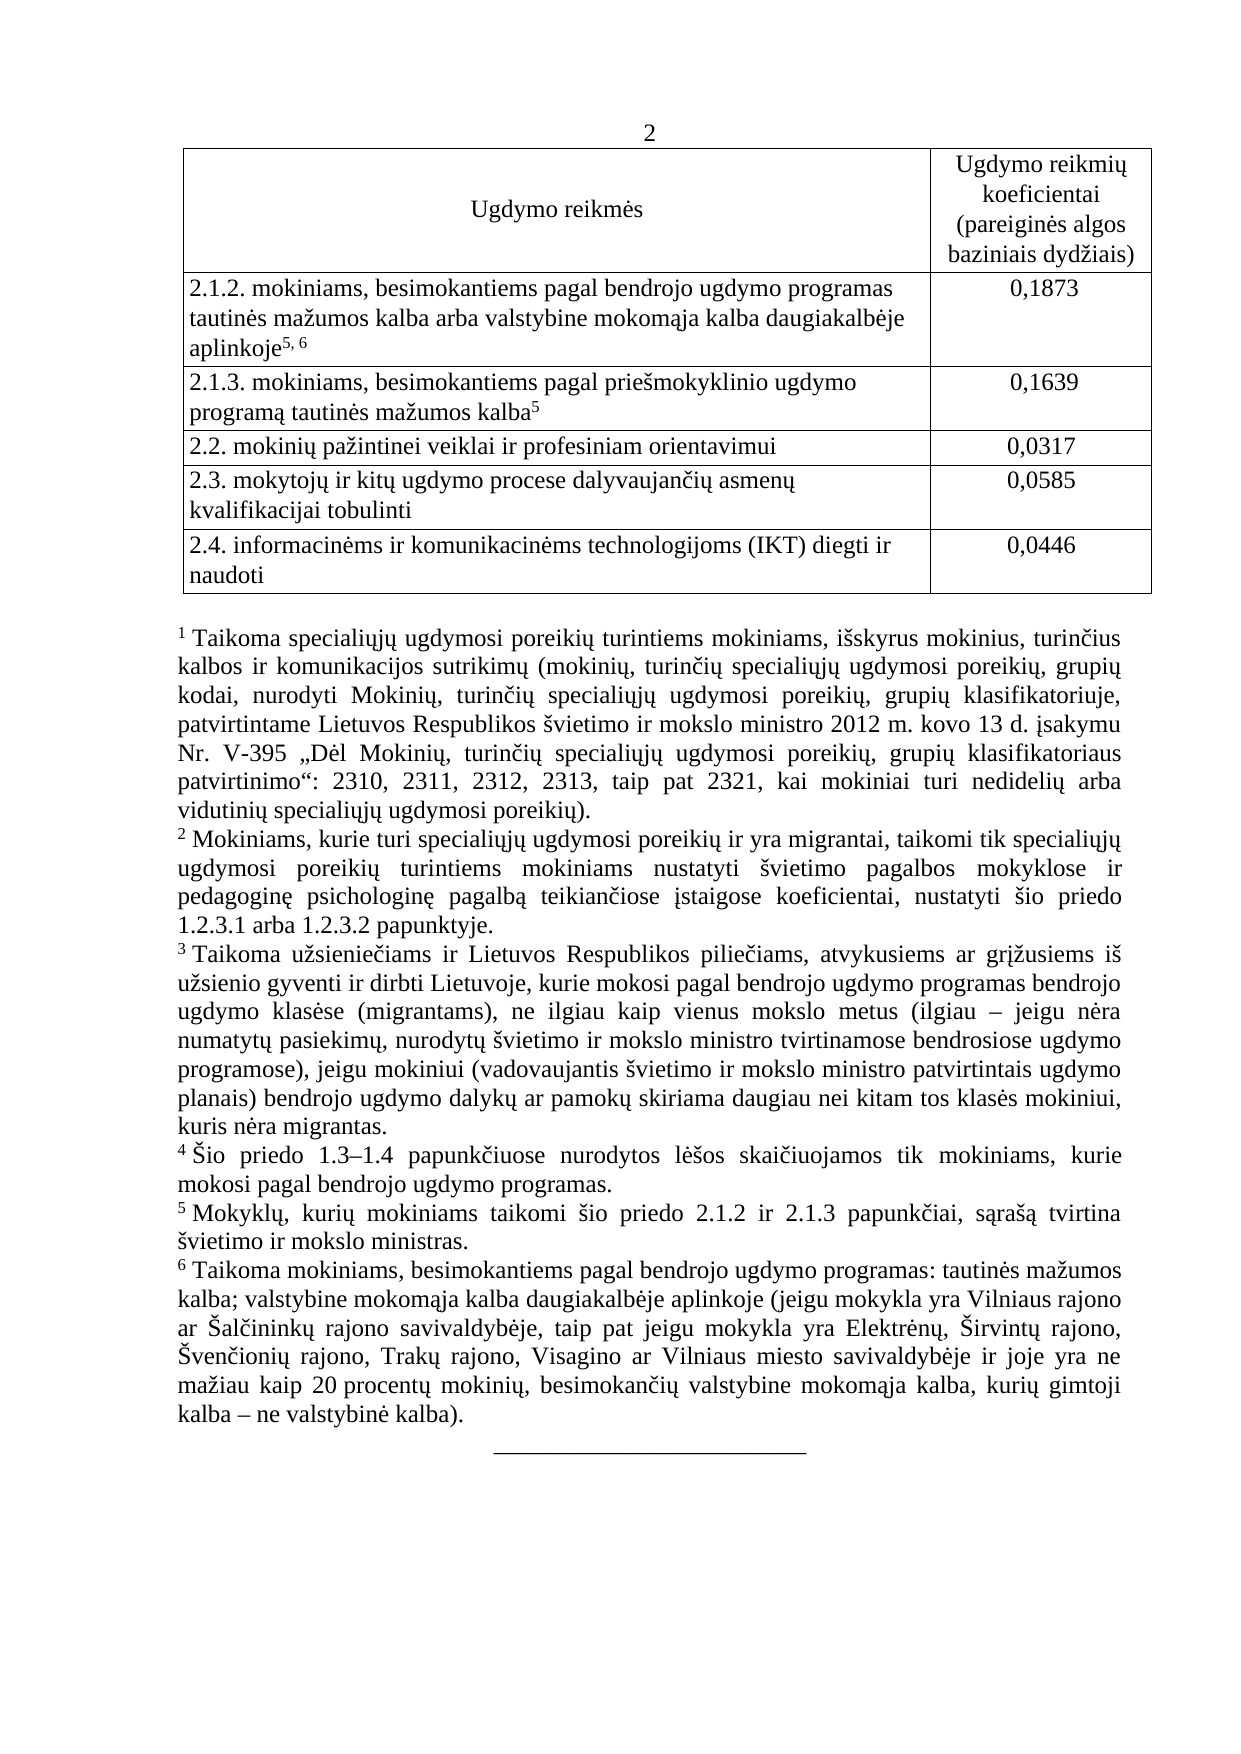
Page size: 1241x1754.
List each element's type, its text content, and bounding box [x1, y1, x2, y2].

table_header Ugdymo reikmės [184, 149, 930, 272]
text 2 Mokiniams, kurie turi specialiųjų ugdymosi poreikių ir yra migrantai, taikomi tik specialiųjų ugdymosi poreikių turintiems mokiniams nustatyti švietimo pagalbos mokyklose ir pedagoginę psichologinę pagalbą teikiančiose įstaigose koeficientai, nustatyti šio priedo 1.2.3.1 arba 1.2.3.2 papunktyje. [177, 824, 1122, 939]
table_cell 2.4. informacinėms ir komunikacinėms technologijoms (IKT) diegti ir naudoti [184, 530, 930, 593]
table_cell 0,0446 [931, 530, 1151, 593]
text 3 Taikoma užsieniečiams ir Lietuvos Respublikos piliečiams, atvykusiems ar grįžusiems iš užsienio gyventi ir dirbti Lietuvoje, kurie mokosi pagal bendrojo ugdymo programas bendrojo ugdymo klasėse (migrantams), ne ilgiau kaip vienus mokslo metus (ilgiau – jeigu nėra numatytų pasiekimų, nurodytų švietimo ir mokslo ministro tvirtinamose bendrosiose ugdymo programose), jeigu mokiniui (vadovaujantis švietimo ir mokslo ministro patvirtintais ugdymo planais) bendrojo ugdymo dalykų ar pamokų skiriama daugiau nei kitam tos klasės mokiniui, kuris nėra migrantas. [177, 939, 1122, 1140]
table_cell 0,0317 [931, 431, 1151, 464]
table_header Ugdymo reikmių koeficientai (pareiginės algos baziniais dydžiais) [931, 149, 1151, 272]
table_cell 2.3. mokytojų ir kitų ugdymo procese dalyvaujančių asmenų kvalifikacijai tobulinti [184, 466, 930, 529]
table_cell 0,1639 [931, 367, 1151, 430]
table_cell 2.1.2. mokiniams, besimokantiems pagal bendrojo ugdymo programas tautinės mažumos kalba arba valstybine mokomąja kalba daugiakalbėje aplinkoje5, 6 [184, 273, 930, 366]
table_cell 0,0585 [931, 466, 1151, 529]
text 1 Taikoma specialiųjų ugdymosi poreikių turintiems mokiniams, išskyrus mokinius, turinčius kalbos ir komunikacijos sutrikimų (mokinių, turinčių specialiųjų ugdymosi poreikių, grupių kodai, nurodyti Mokinių, turinčių specialiųjų ugdymosi poreikių, grupių klasifikatoriuje, patvirtintame Lietuvos Respublikos švietimo ir mokslo ministro 2012 m. kovo 13 d. įsakymu Nr. V-395 „Dėl Mokinių, turinčių specialiųjų ugdymosi poreikių, grupių klasifikatoriaus patvirtinimo“: 2310, 2311, 2312, 2313, taip pat 2321, kai mokiniai turi nedidelių arba vidutinių specialiųjų ugdymosi poreikių). [177, 623, 1122, 824]
text 5 Mokyklų, kurių mokiniams taikomi šio priedo 2.1.2 ir 2.1.3 papunkčiai, sąrašą tvirtina švietimo ir mokslo ministras. [177, 1198, 1122, 1255]
table_cell 0,1873 [931, 273, 1151, 366]
text _________________________ [177, 1428, 1122, 1456]
text 6 Taikoma mokiniams, besimokantiems pagal bendrojo ugdymo programas: tautinės mažumos kalba; valstybine mokomąja kalba daugiakalbėje aplinkoje (jeigu mokykla yra Vilniaus rajono ar Šalčininkų rajono savivaldybėje, taip pat jeigu mokykla yra Elektrėnų, Širvintų rajono, Švenčionių rajono, Trakų rajono, Visagino ar Vilniaus miesto savivaldybėje ir joje yra ne mažiau kaip 20 procentų mokinių, besimokančių valstybine mokomąja kalba, kurių gimtoji kalba – ne valstybinė kalba). [177, 1255, 1122, 1428]
table_cell 2.2. mokinių pažintinei veiklai ir profesiniam orientavimui [184, 431, 930, 464]
table_cell 2.1.3. mokiniams, besimokantiems pagal priešmokyklinio ugdymo programą tautinės mažumos kalba5 [184, 367, 930, 430]
text 4 Šio priedo 1.3–1.4 papunkčiuose nurodytos lėšos skaičiuojamos tik mokiniams, kurie mokosi pagal bendrojo ugdymo programas. [177, 1140, 1122, 1198]
